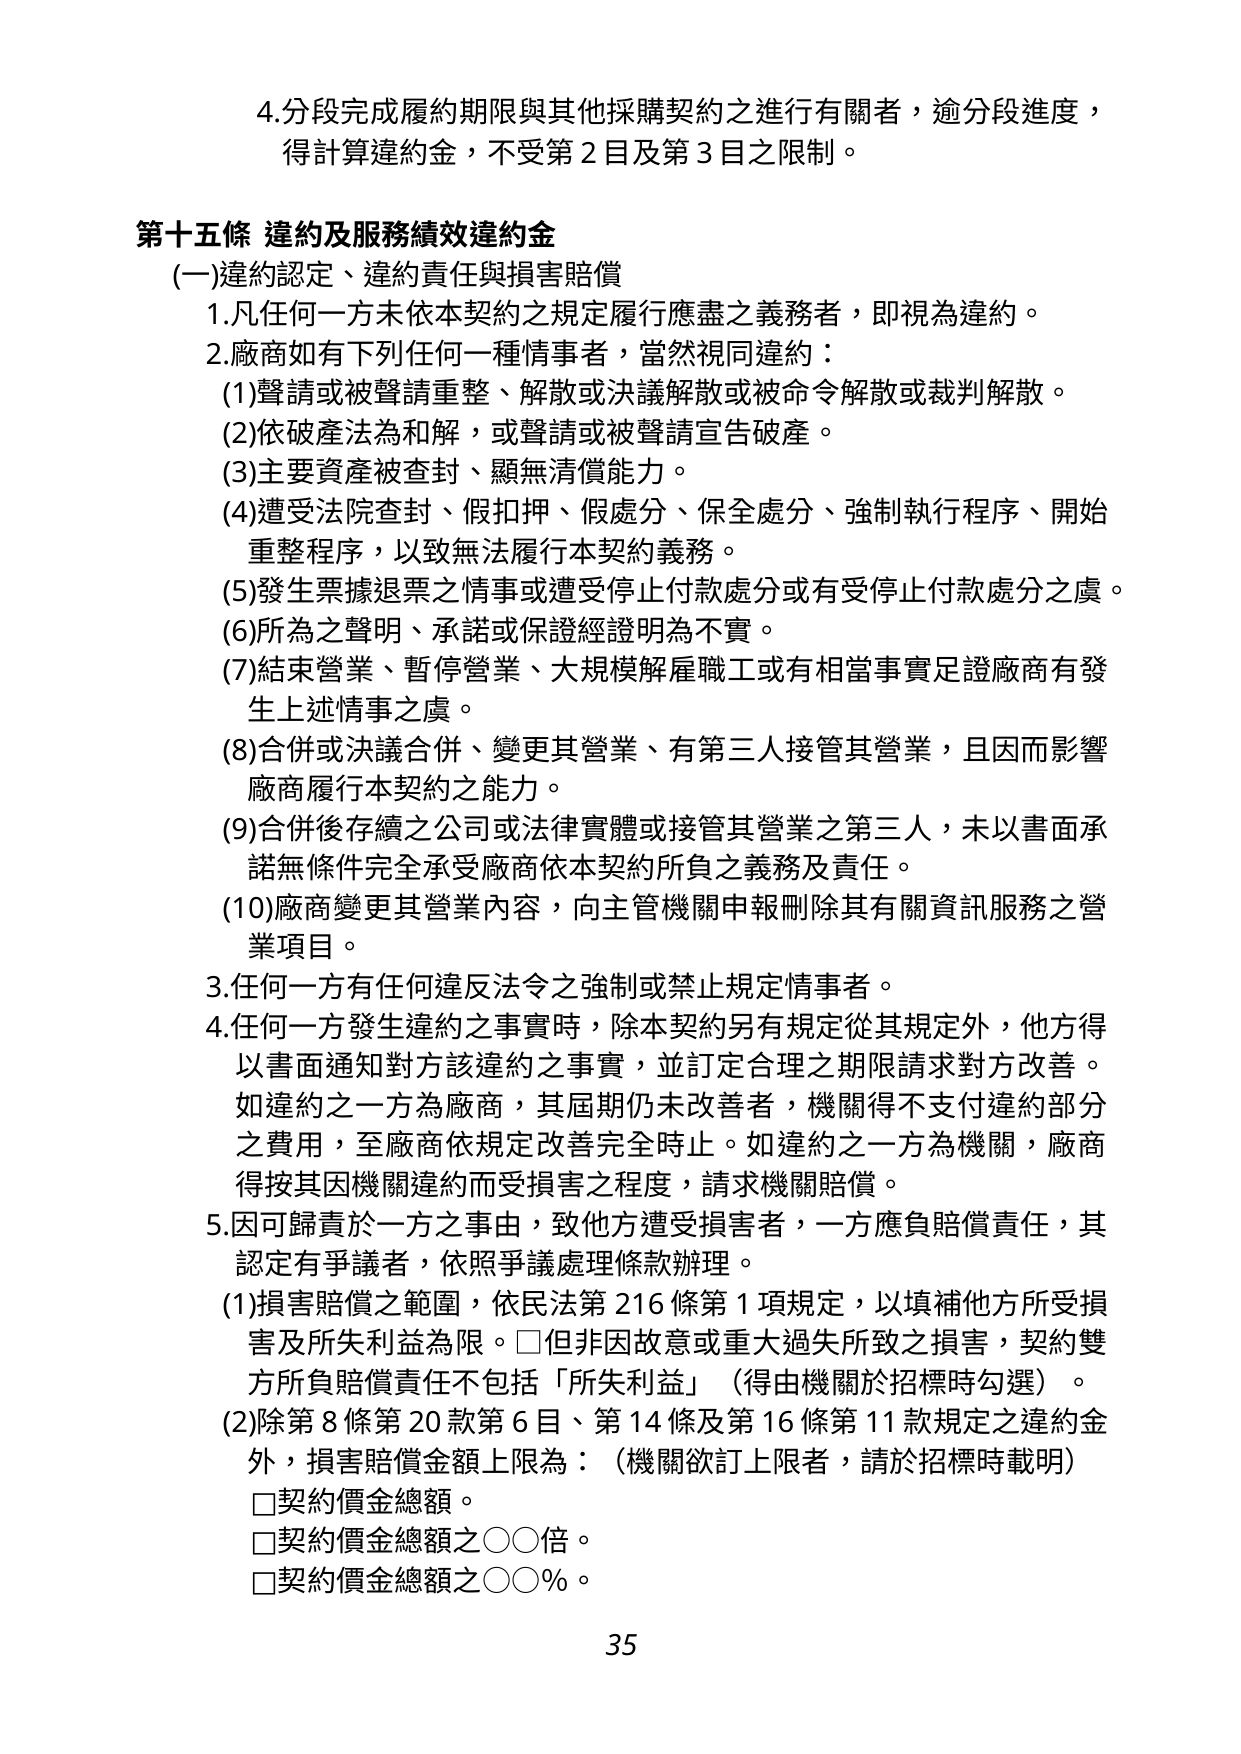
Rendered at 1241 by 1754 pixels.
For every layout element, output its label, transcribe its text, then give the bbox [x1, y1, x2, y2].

text (1)損害賠償之範圍，依民法第216條第1項規定，以填補他方所受損害及所失利益為限。□但非因故意或重大過失所致之損害，契約雙方所負賠償責任不包括「所失利益」（得由機關於招標時勾選）。 [222, 1282, 1109, 1401]
text (5)發生票據退票之情事或遭受停止付款處分或有受停止付款處分之虞。 [222, 570, 1109, 609]
text (8)合併或決議合併、變更其營業、有第三人接管其營業，且因而影響廠商履行本契約之能力。 [222, 728, 1109, 807]
text 2.廠商如有下列任何一種情事者，當然視同違約： [205, 332, 1109, 372]
text (1)聲請或被聲請重整、解散或決議解散或被命令解散或裁判解散。 [222, 372, 1109, 412]
text 3.任何一方有任何違反法令之強制或禁止規定情事者。 [205, 966, 1109, 1005]
text □契約價金總額。 [250, 1480, 1109, 1520]
text (10)廠商變更其營業內容，向主管機關申報刪除其有關資訊服務之營業項目。 [222, 887, 1109, 966]
text (2)除第8條第20款第6目、第14條及第16條第11款規定之違約金外，損害賠償金額上限為：（機關欲訂上限者，請於招標時載明） [222, 1401, 1109, 1480]
text □契約價金總額之○○％。 [250, 1559, 1109, 1599]
text 4.分段完成履約期限與其他採購契約之進行有關者，逾分段進度，得計算違約金，不受第2目及第3目之限制。 [256, 89, 1109, 172]
text (4)遭受法院查封、假扣押、假處分、保全處分、強制執行程序、開始重整程序，以致無法履行本契約義務。 [222, 491, 1109, 570]
text 4.任何一方發生違約之事實時，除本契約另有規定從其規定外，他方得以書面通知對方該違約之事實，並訂定合理之期限請求對方改善。如違約之一方為廠商，其屆期仍未改善者，機關得不支付違約部分之費用，至廠商依規定改善完全時止。如違約之一方為機關，廠商得按其因機關違約而受損害之程度，請求機關賠償。 [205, 1005, 1109, 1203]
text □契約價金總額之○○倍。 [250, 1520, 1109, 1559]
text 第十五條 違約及服務績效違約金 [135, 214, 1109, 253]
text (一)違約認定、違約責任與損害賠償 [172, 253, 1109, 293]
text 5.因可歸責於一方之事由，致他方遭受損害者，一方應負賠償責任，其認定有爭議者，依照爭議處理條款辦理。 [205, 1203, 1109, 1282]
text (3)主要資產被查封、顯無清償能力。 [222, 451, 1109, 491]
text (9)合併後存續之公司或法律實體或接管其營業之第三人，未以書面承諾無條件完全承受廠商依本契約所負之義務及責任。 [222, 807, 1109, 887]
text 1.凡任何一方未依本契約之規定履行應盡之義務者，即視為違約。 [205, 293, 1109, 332]
text (7)結束營業、暫停營業、大規模解雇職工或有相當事實足證廠商有發生上述情事之虞。 [222, 649, 1109, 728]
text (2)依破產法為和解，或聲請或被聲請宣告破產。 [222, 412, 1109, 451]
text (6)所為之聲明、承諾或保證經證明為不實。 [222, 609, 1109, 649]
